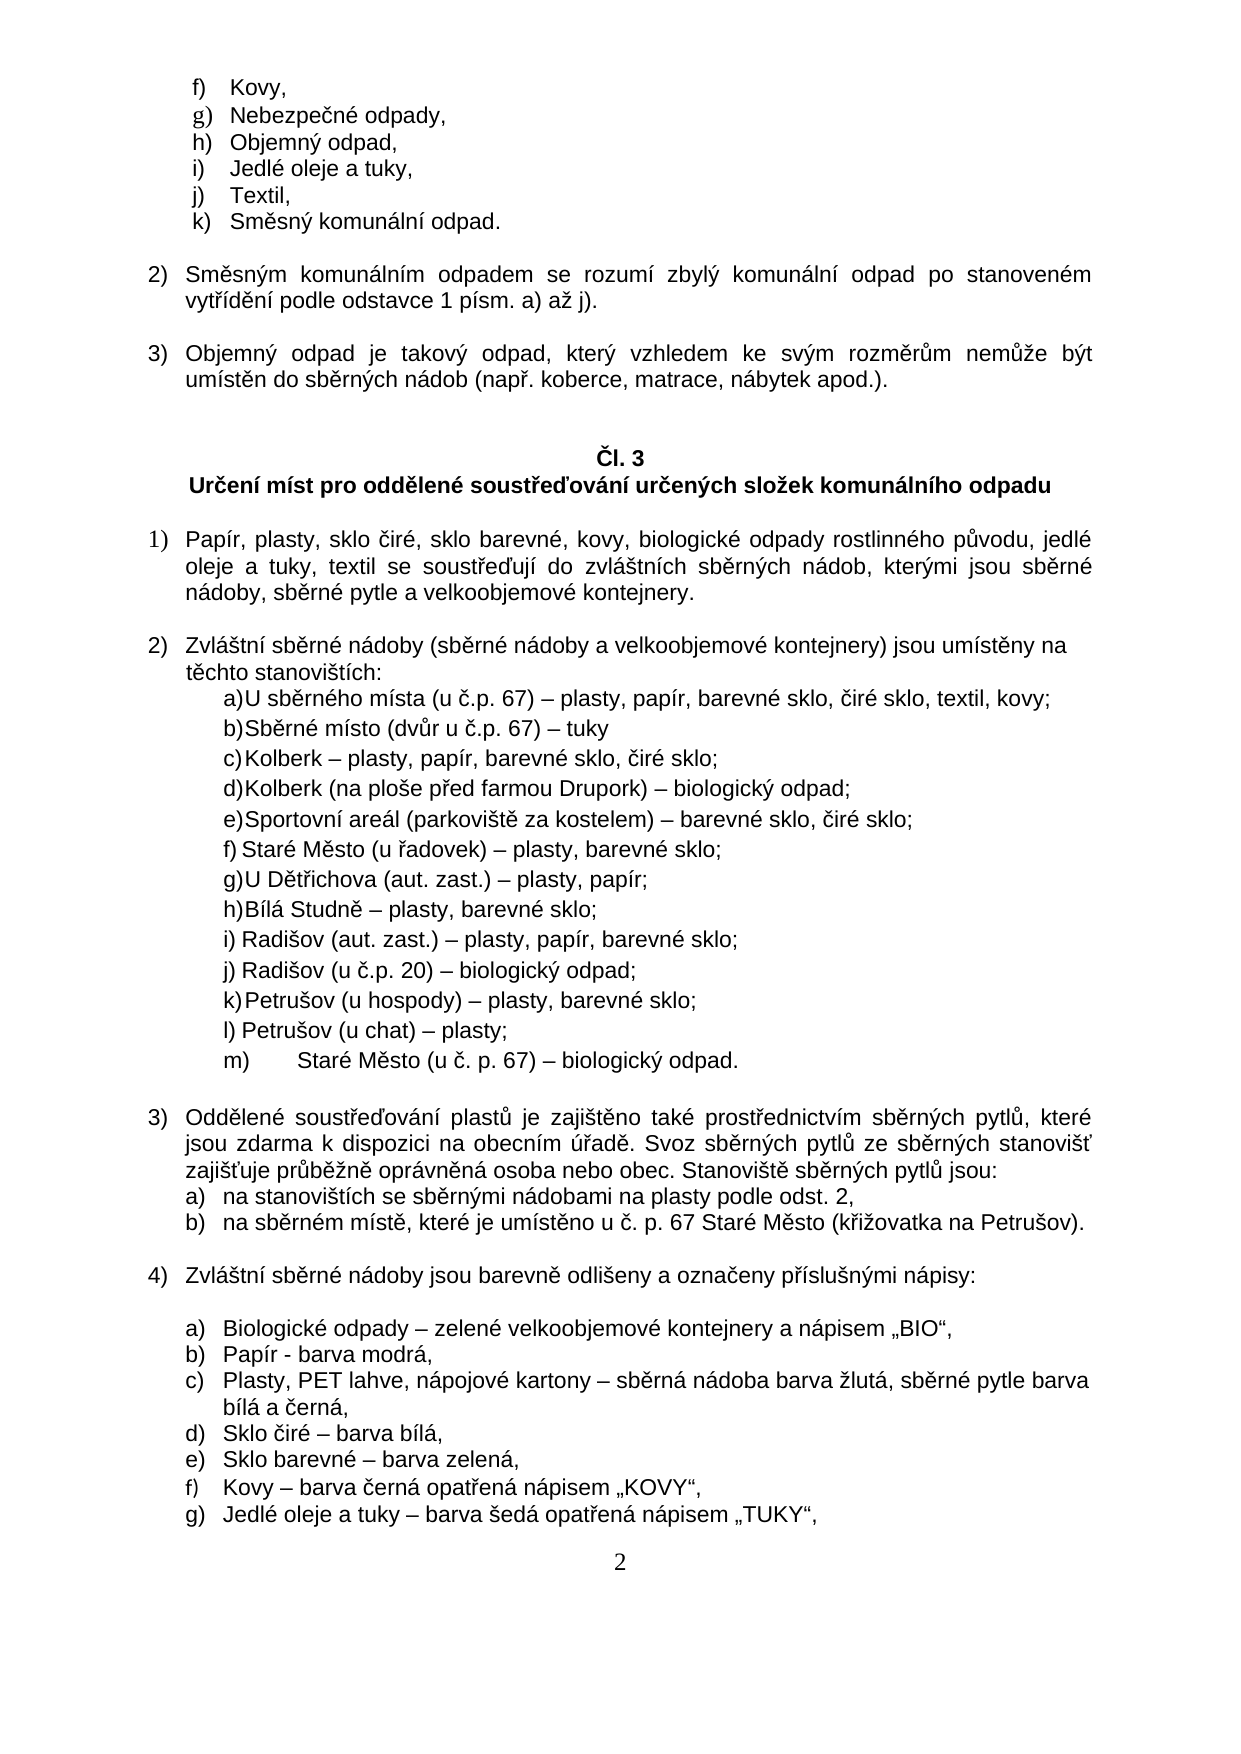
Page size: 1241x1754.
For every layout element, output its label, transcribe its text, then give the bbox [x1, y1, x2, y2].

list Petrušov (u hospody) – plasty, barevné sklo; [223, 987, 1092, 1013]
list Kolberk – plasty, papír, barevné sklo, čiré sklo; [223, 745, 1092, 772]
list Radišov (u č.p. 20) – biologický odpad; [223, 957, 1092, 983]
list Směsným komunálním odpadem se rozumí zbylý komunální odpad po stanoveném vytřídění podle odstavce 1 písm. a) až j). [148, 261, 1092, 313]
list Sklo čiré – barva bílá, [185, 1420, 1092, 1446]
list Staré Město (u č. p. 67) – biologický odpad. [223, 1047, 1092, 1074]
list Plasty, PET lahve, nápojové kartony – sběrná nádoba barva žlutá, sběrné pytle barva bílá a černá, [185, 1367, 1092, 1420]
list Jedlé oleje a tuky, [192, 155, 1092, 182]
list Zvláštní sběrné nádoby (sběrné nádoby a velkoobjemové kontejnery) jsou umístěny na [148, 632, 1092, 658]
list Papír - barva modrá, [185, 1341, 1092, 1367]
text Čl. 3 [148, 445, 1092, 472]
list Papír, plasty, sklo čiré, sklo barevné, kovy, biologické odpady rostlinného původu, jedlé oleje a tuky, textil se soustřeďují do zvláštních sběrných nádob, kterými jsou sběrné nádoby, sběrné pytle a velkoobjemové kontejnery. [148, 524, 1092, 606]
list Objemný odpad je takový odpad, který vzhledem ke svým rozměrům nemůže být umístěn do sběrných nádob (např. koberce, matrace, nábytek apod.). [148, 340, 1092, 392]
list U Dětřichova (aut. zast.) – plasty, papír; [223, 866, 1092, 892]
list Staré Město (u řadovek) – plasty, barevné sklo; [223, 836, 1092, 862]
list Nebezpečné odpady, [192, 100, 1092, 129]
list U sběrného místa (u č.p. 67) – plasty, papír, barevné sklo, čiré sklo, textil, kovy; [223, 685, 1092, 711]
list Kovy, [192, 74, 1092, 100]
list Petrušov (u chat) – plasty; [223, 1017, 1092, 1043]
list na sběrném místě, které je umístěno u č. p. 67 Staré Město (křižovatka na Petrušov). [185, 1209, 1092, 1236]
list Kolberk (na ploše před farmou Drupork) – biologický odpad; [223, 775, 1092, 802]
list Kovy – barva černá opatřená nápisem „KOVY“, [185, 1473, 1092, 1501]
text Určení míst pro oddělené soustřeďování určených složek komunálního odpadu [148, 472, 1092, 498]
list Sportovní areál (parkoviště za kostelem) – barevné sklo, čiré sklo; [223, 806, 1092, 832]
list Sklo barevné – barva zelená, [185, 1446, 1092, 1473]
list Biologické odpady – zelené velkoobjemové kontejnery a nápisem „BIO“, [185, 1315, 1092, 1341]
list Bílá Studně – plasty, barevné sklo; [223, 896, 1092, 923]
list Objemný odpad, [192, 129, 1092, 155]
list Oddělené soustřeďování plastů je zajištěno také prostřednictvím sběrných pytlů, které jsou zdarma k dispozici na obecním úřadě. Svoz sběrných pytlů ze sběrných stanovišť zajišťuje průběžně oprávněná osoba nebo obec. Stanoviště sběrných pytlů jsou: [148, 1104, 1092, 1183]
list Textil, [192, 182, 1092, 208]
list Zvláštní sběrné nádoby jsou barevně odlišeny a označeny příslušnými nápisy: [148, 1262, 1092, 1288]
list Sběrné místo (dvůr u č.p. 67) – tuky [223, 715, 1092, 741]
list na stanovištích se sběrnými nádobami na plasty podle odst. 2, [185, 1183, 1092, 1209]
text těchto stanovištích: [148, 658, 1092, 685]
list Radišov (aut. zast.) – plasty, papír, barevné sklo; [223, 926, 1092, 953]
list Jedlé oleje a tuky – barva šedá opatřená nápisem „TUKY“, [185, 1501, 1092, 1527]
list Směsný komunální odpad. [192, 208, 1092, 234]
